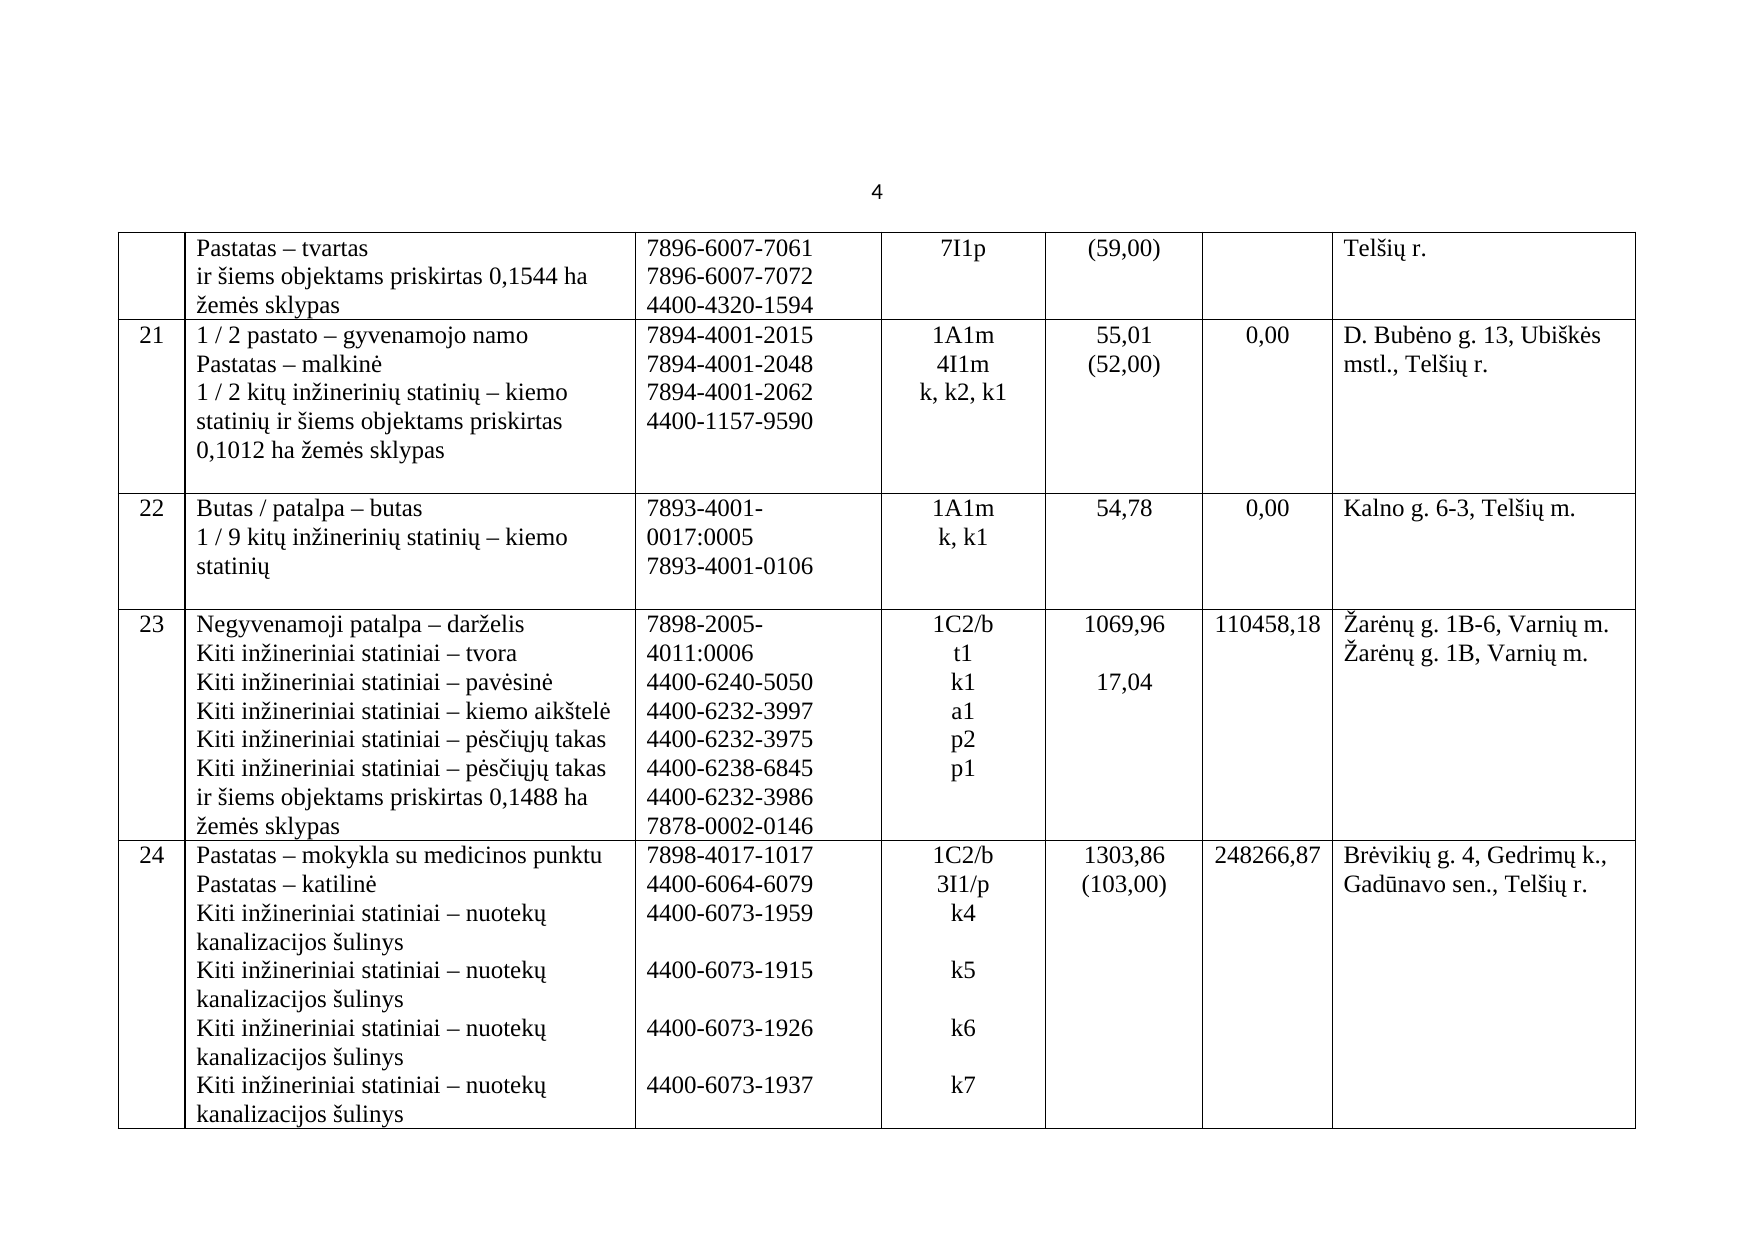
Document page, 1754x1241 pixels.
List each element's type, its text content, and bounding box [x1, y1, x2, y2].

table_cell Žarėnų g. 1B-6, Varnių m. Žarėnų g. 1B, Varnių m. [1333, 610, 1635, 839]
table_cell 22 [119, 494, 184, 608]
table_cell 7898-2005-4011:0006 4400-6240-5050 4400-6232-3997 4400-6232-3975 4400-6238-6845 4400-6232-3986 7878-0002-0146 [636, 610, 881, 839]
table_cell 55,01 (52,00) [1046, 320, 1202, 492]
table_cell Pastatas – mokykla su medicinos punktu Pastatas – katilinė Kiti inžineriniai statiniai – nuotekų kanalizacijos šulinys Kiti inžineriniai statiniai – nuotekų kanalizacijos šulinys Kiti inžineriniai statiniai – nuotekų kanalizacijos šulinys Kiti inžineriniai statiniai – nuotekų kanalizacijos šulinys [186, 841, 635, 1128]
table_cell 7898-4017-1017 4400-6064-6079 4400-6073-1959 4400-6073-1915 4400-6073-1926 4400-6073-1937 [636, 841, 881, 1128]
table_cell 24 [119, 841, 184, 1128]
table_cell 0,00 [1203, 494, 1332, 608]
table_cell D. Bubėno g. 13, Ubiškės mstl., Telšių r. [1333, 320, 1635, 492]
table_cell 23 [119, 610, 184, 839]
table_cell 7896-6007-7061 7896-6007-7072 4400-4320-1594 [636, 233, 881, 319]
table_cell [1203, 233, 1332, 319]
table_cell 7I1p [882, 233, 1045, 319]
table_cell 1A1m k, k1 [882, 494, 1045, 608]
table_cell [119, 233, 184, 319]
table_cell (59,00) [1046, 233, 1202, 319]
table_cell 1C2/b 3I1/p k4 k5 k6 k7 [882, 841, 1045, 1128]
table_cell Kalno g. 6-3, Telšių m. [1333, 494, 1635, 608]
table_cell 1303,86 (103,00) [1046, 841, 1202, 1128]
table_cell 7893-4001-0017:0005 7893-4001-0106 [636, 494, 881, 608]
table_cell Butas / patalpa – butas 1 / 9 kitų inžinerinių statinių – kiemo statinių [186, 494, 635, 608]
table_cell 7894-4001-2015 7894-4001-2048 7894-4001-2062 4400-1157-9590 [636, 320, 881, 492]
table_cell Negyvenamoji patalpa – darželis Kiti inžineriniai statiniai – tvora Kiti inžineriniai statiniai – pavėsinė Kiti inžineriniai statiniai – kiemo aikštelė Kiti inžineriniai statiniai – pėsčiųjų takas Kiti inžineriniai statiniai – pėsčiųjų takas ir šiems objektams priskirtas 0,1488 ha žemės sklypas [186, 610, 635, 839]
table_cell 1A1m 4I1m k, k2, k1 [882, 320, 1045, 492]
table_cell 1C2/b t1 k1 a1 p2 p1 [882, 610, 1045, 839]
table_cell 248266,87 [1203, 841, 1332, 1128]
table_cell 1069,96 17,04 [1046, 610, 1202, 839]
table_cell Brėvikių g. 4, Gedrimų k., Gadūnavo sen., Telšių r. [1333, 841, 1635, 1128]
table_cell 0,00 [1203, 320, 1332, 492]
table_cell Telšių r. [1333, 233, 1635, 319]
table_cell 54,78 [1046, 494, 1202, 608]
table_cell Pastatas – tvartas ir šiems objektams priskirtas 0,1544 ha žemės sklypas [186, 233, 635, 319]
table_cell 1 / 2 pastato – gyvenamojo namo Pastatas – malkinė 1 / 2 kitų inžinerinių statinių – kiemo statinių ir šiems objektams priskirtas 0,1012 ha žemės sklypas [186, 320, 635, 492]
table_cell 21 [119, 320, 184, 492]
table_cell 110458,18 [1203, 610, 1332, 839]
